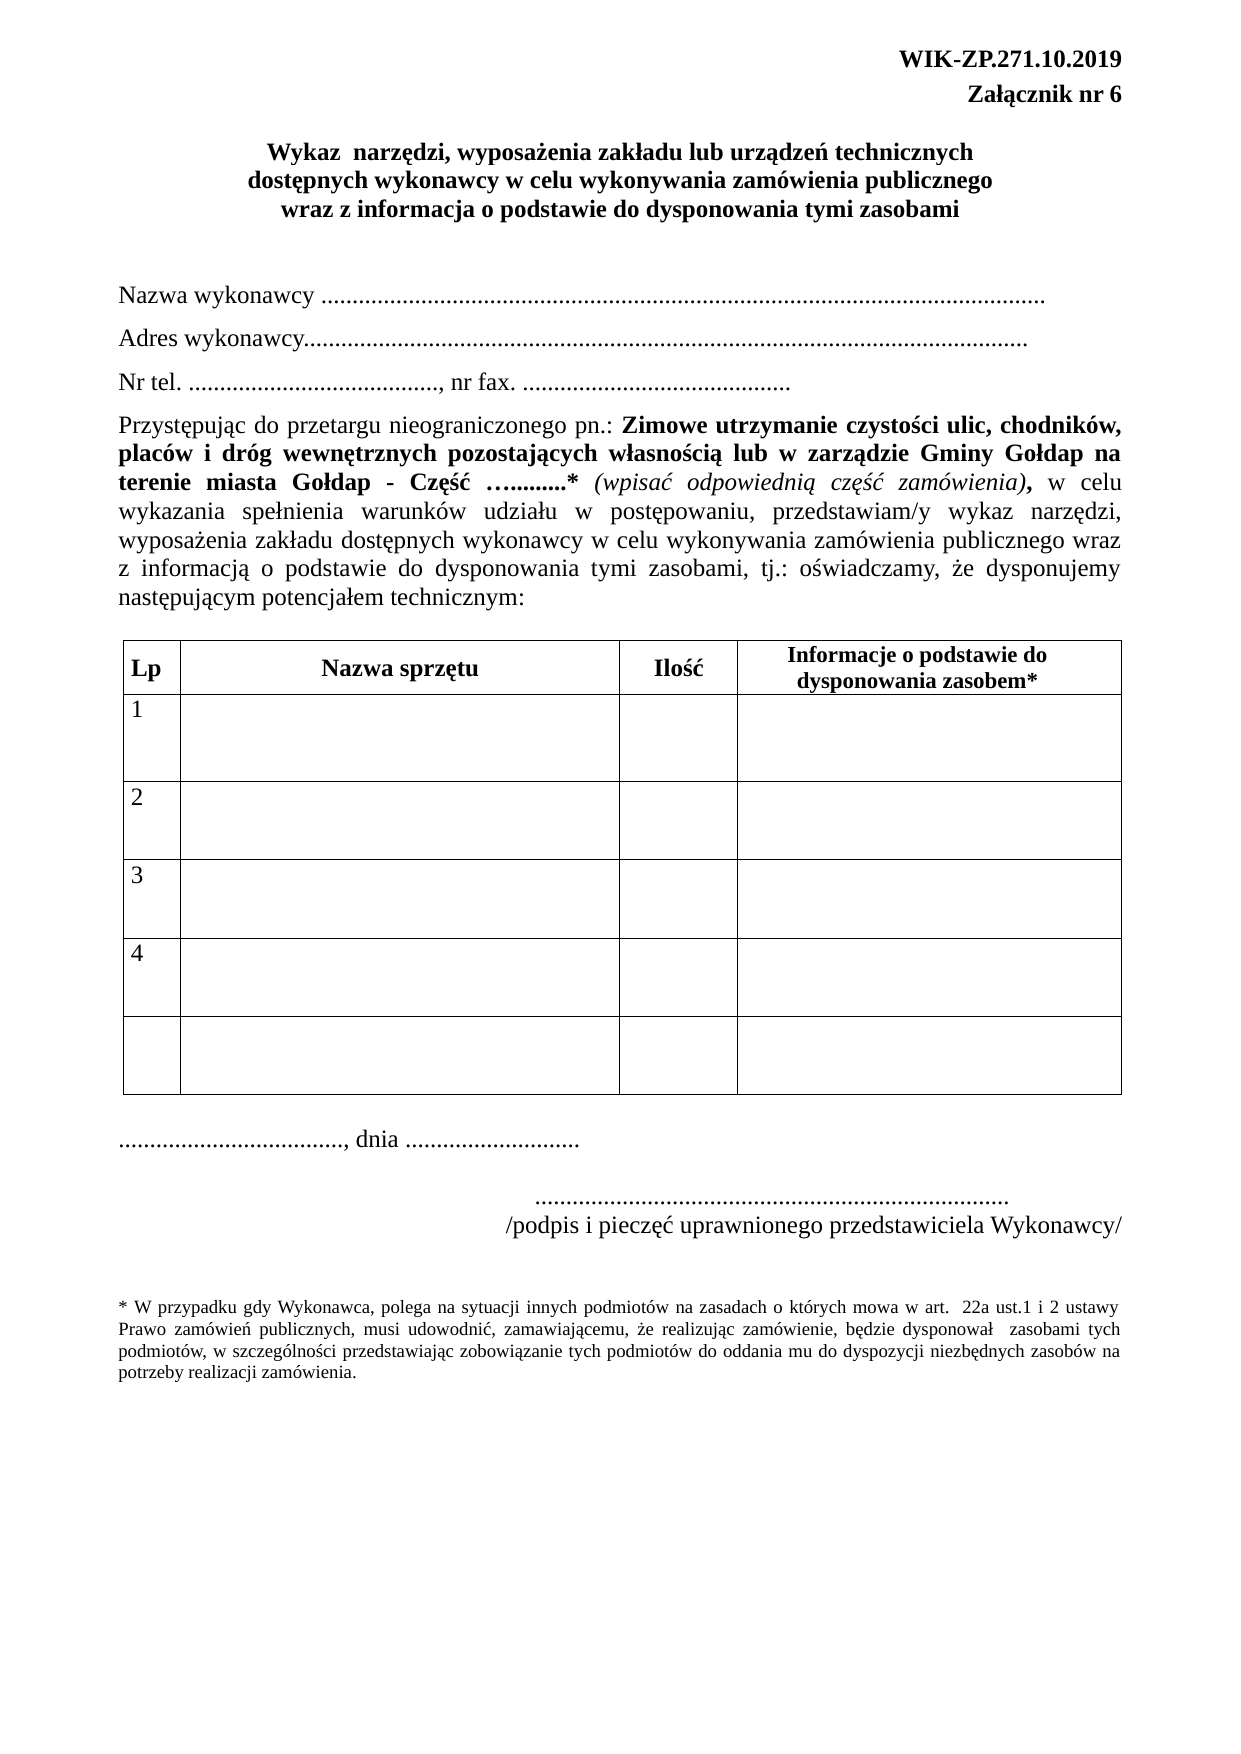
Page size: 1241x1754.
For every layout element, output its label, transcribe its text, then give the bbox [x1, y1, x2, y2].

table_cell [738, 860, 1121, 937]
table_header Ilość [620, 641, 737, 693]
table_header Informacje o podstawie do dysponowania zasobem* [738, 641, 1121, 693]
text Wykaz narzędzi, wyposażenia zakładu lub urządzeń technicznych [118, 137, 1122, 165]
text Adres wykonawcy.................................................................................................................... [118, 323, 1122, 352]
table_cell [181, 1017, 619, 1094]
text * W przypadku gdy Wykonawca, polega na sytuacji innych podmiotów na zasadach o których mowa w art. 22a ust.1 i 2 ustawy Prawo zamówień publicznych, musi udowodnić, zamawiającemu, że realizując zamówienie, będzie dysponował zasobami tych podmiotów, w szczególności przedstawiając zobowiązanie tych podmiotów do oddania mu do dyspozycji niezbędnych zasobów na potrzeby realizacji zamówienia. [118, 1296, 1122, 1383]
table_header Lp [124, 641, 180, 693]
text Nr tel. ........................................, nr fax. ........................................... [118, 367, 1122, 395]
text Załącznik nr 6 [118, 79, 1122, 108]
table_cell 1 [124, 695, 180, 781]
table_cell 2 [124, 782, 180, 859]
text ............................................................................ [118, 1181, 1122, 1210]
text Nazwa wykonawcy .................................................................................................................... [118, 280, 1122, 309]
table_cell [738, 939, 1121, 1016]
table_cell [620, 939, 737, 1016]
table_cell 3 [124, 860, 180, 937]
table_cell [620, 782, 737, 859]
text dostępnych wykonawcy w celu wykonywania zamówienia publicznego [118, 165, 1122, 194]
table_cell [738, 695, 1121, 781]
text wraz z informacja o podstawie do dysponowania tymi zasobami [118, 194, 1122, 223]
text ...................................., dnia ............................ [118, 1124, 1122, 1153]
text Przystępując do przetargu nieograniczonego pn.: Zimowe utrzymanie czystości ulic, chodników, placów i dróg wewnętrznych pozostających własnością lub w zarządzie Gminy Gołdap na terenie miasta Gołdap - Część ….........* (wpisać odpowiednią część zamówienia), w celu wykazania spełnienia warunków udziału w postępowaniu, przedstawiam/y wykaz narzędzi, wyposażenia zakładu dostępnych wykonawcy w celu wykonywania zamówienia publicznego wraz z informacją o podstawie do dysponowania tymi zasobami, tj.: oświadczamy, że dysponujemy następującym potencjałem technicznym: [118, 410, 1122, 611]
table_cell [620, 1017, 737, 1094]
table_cell [620, 860, 737, 937]
table_cell [620, 695, 737, 781]
table_cell [181, 782, 619, 859]
table_cell [738, 782, 1121, 859]
text /podpis i pieczęć uprawnionego przedstawiciela Wykonawcy/ [118, 1210, 1122, 1239]
table_cell [181, 939, 619, 1016]
table_cell 4 [124, 939, 180, 1016]
table_cell [124, 1017, 180, 1094]
table_header Nazwa sprzętu [181, 641, 619, 693]
table_cell [738, 1017, 1121, 1094]
table_cell [181, 695, 619, 781]
table_cell [181, 860, 619, 937]
